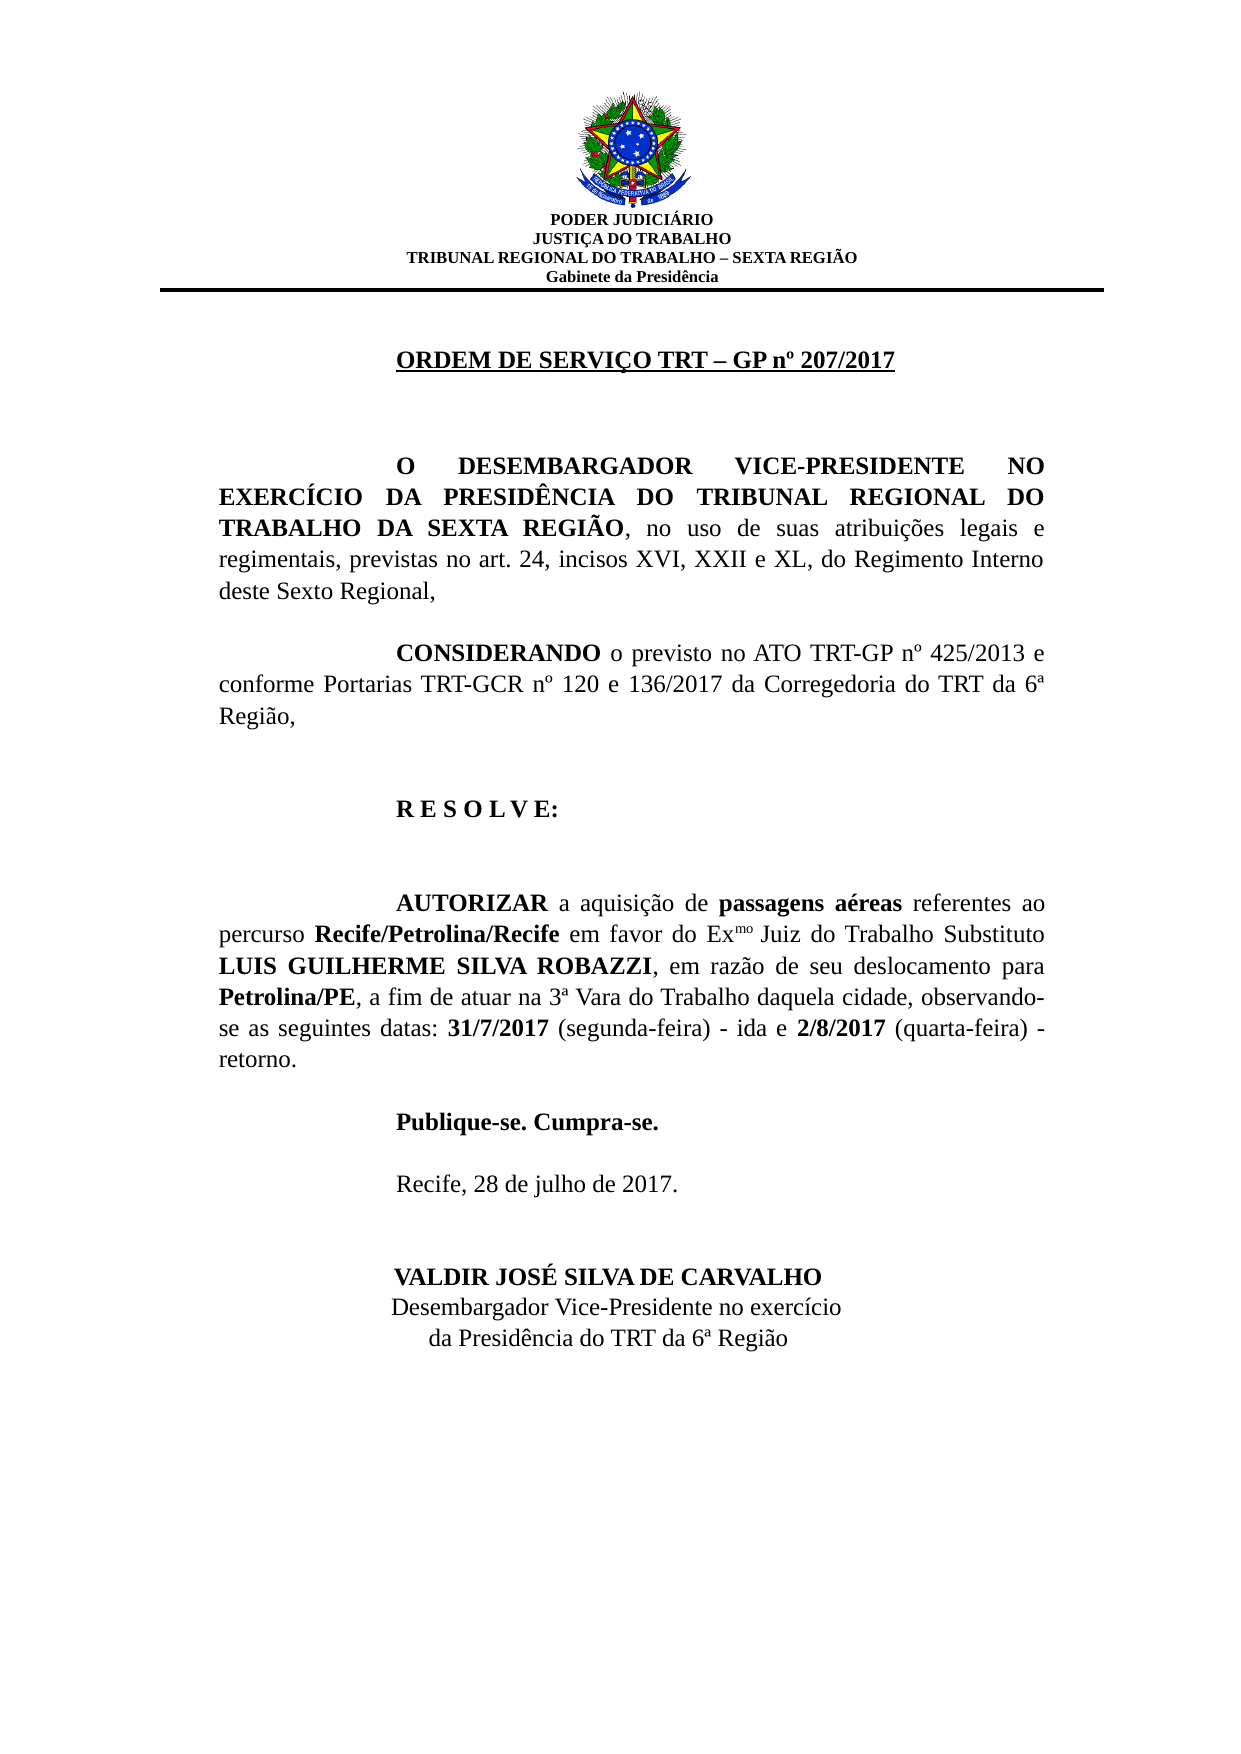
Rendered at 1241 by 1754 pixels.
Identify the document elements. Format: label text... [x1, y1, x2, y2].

text Desembargador Vice-Presidente no exercício [159, 1290, 1045, 1322]
text R E S O L V E: [218, 793, 1045, 824]
text Publique-se. Cumpra-se. [218, 1105, 1045, 1137]
picture [570, 88, 694, 210]
text da Presidência do TRT da 6ª Região [159, 1322, 1045, 1353]
text O DESEMBARGADOR VICE-PRESIDENTE NO EXERCÍCIO DA PRESIDÊNCIA DO TRIBUNAL REGIONAL DO TRABALHO DA SEXTA REGIÃO, no uso de suas atribuições legais e regimentais, previstas no art. 24, incisos XVI, XXII e XL, do Regimento Interno deste Sexto Regional, [218, 449, 1045, 605]
text CONSIDERANDO o previsto no ATO TRT-GP nº 425/2013 e conforme Portarias TRT-GCR nº 120 e 136/2017 da Corregedoria do TRT da 6ª Região, [218, 637, 1045, 730]
text VALDIR JOSÉ SILVA DE CARVALHO [218, 1262, 1045, 1290]
subtitle ORDEM DE SERVIÇO TRT – GP nº 207/2017 [218, 345, 1045, 374]
text Recife, 28 de julho de 2017. [218, 1168, 1045, 1199]
text AUTORIZAR a aquisição de passagens aéreas referentes ao percurso Recife/Petrolina/Recife em favor do Exmo Juiz do Trabalho Substituto LUIS GUILHERME SILVA ROBAZZI, em razão de seu deslocamento para Petrolina/PE, a fim de atuar na 3ª Vara do Trabalho daquela cidade, observando-se as seguintes datas: 31/7/2017 (segunda-feira) - ida e 2/8/2017 (quarta-feira) - retorno. [218, 887, 1045, 1074]
